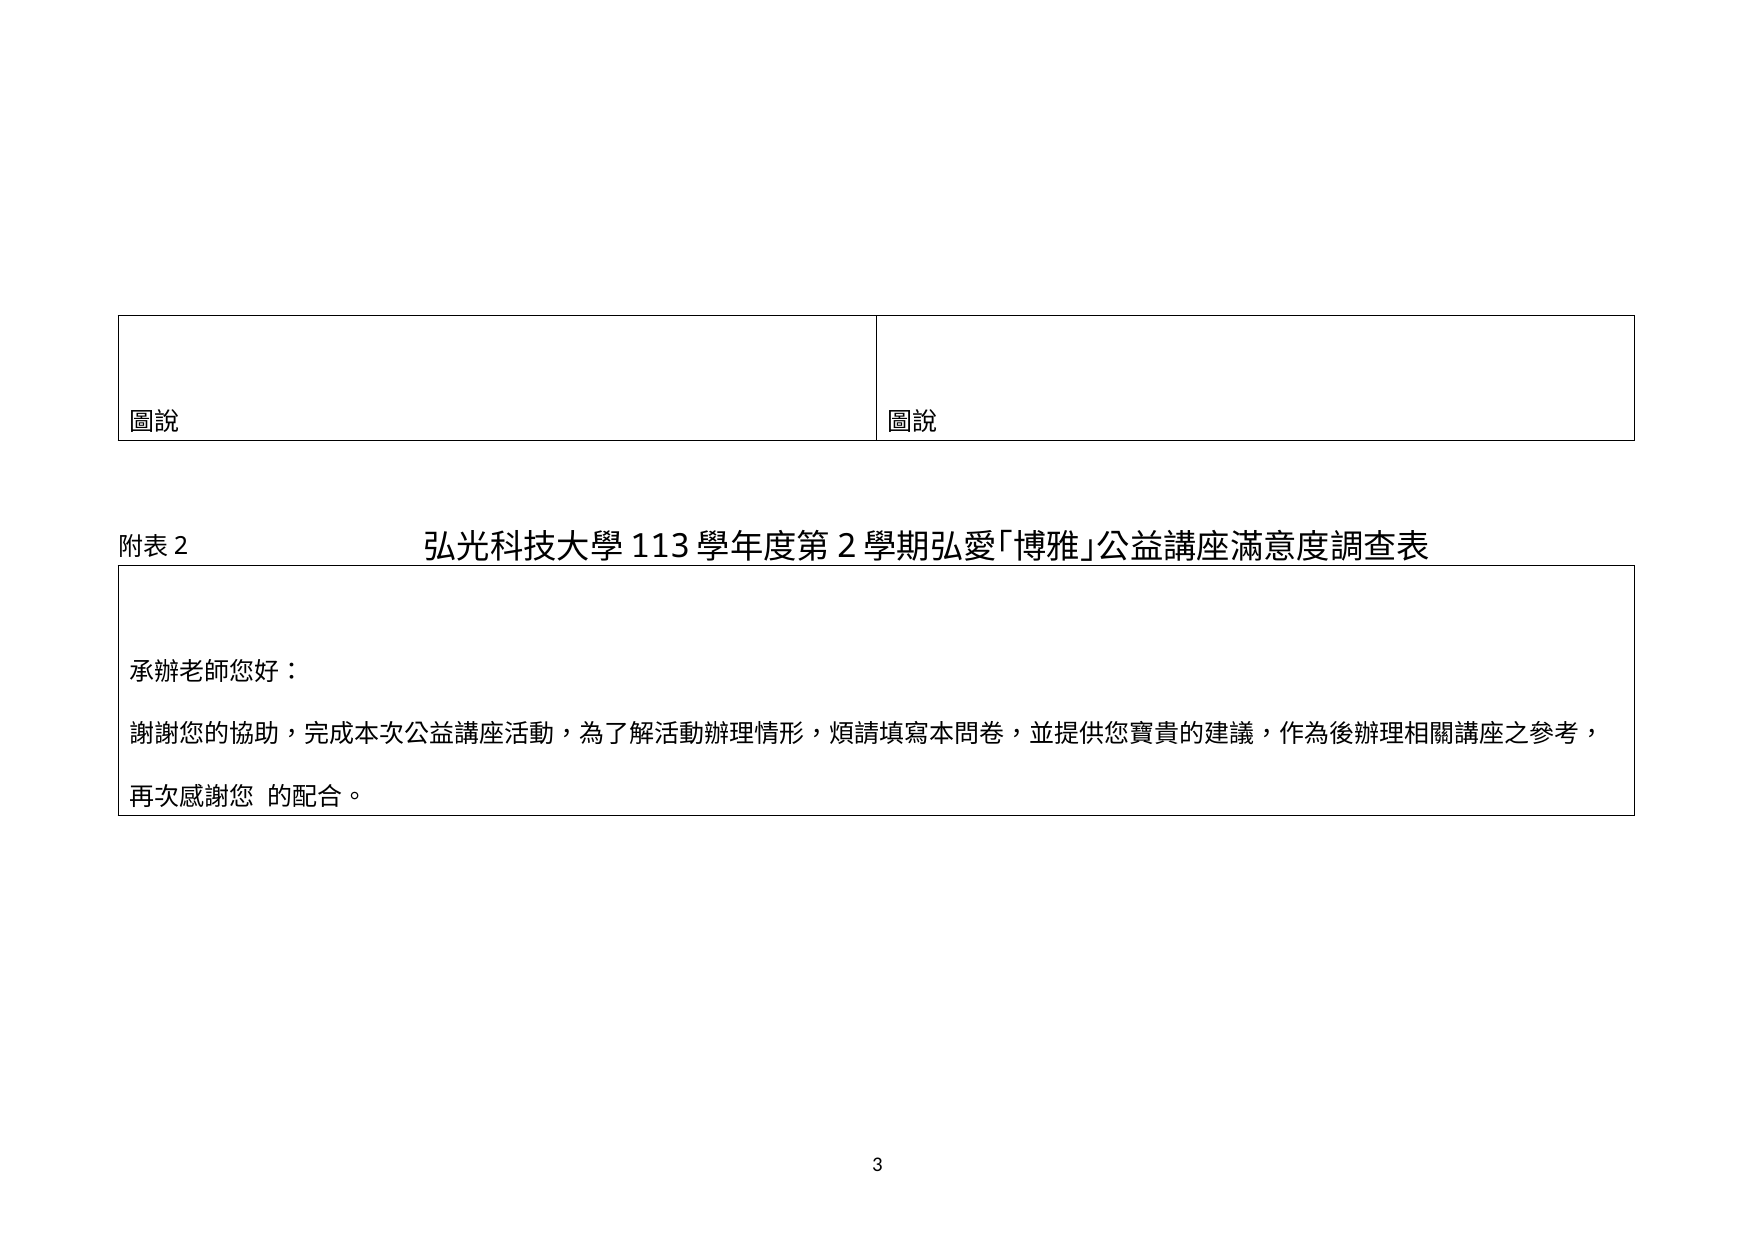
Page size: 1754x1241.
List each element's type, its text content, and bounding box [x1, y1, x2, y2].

table_cell 圖說 [119, 316, 876, 440]
table_cell 圖說 [877, 316, 1634, 440]
text 附表2 弘光科技大學113學年度第2學期弘愛｢博雅｣公益講座滿意度調查表 [118, 503, 1636, 565]
table_header 承辦老師您好： 謝謝您的協助，完成本次公益講座活動，為了解活動辦理情形，煩請填寫本問卷，並提供您寶貴的建議，作為後辦理相關講座之參考，再次感謝您 的配合。 [119, 566, 1634, 815]
